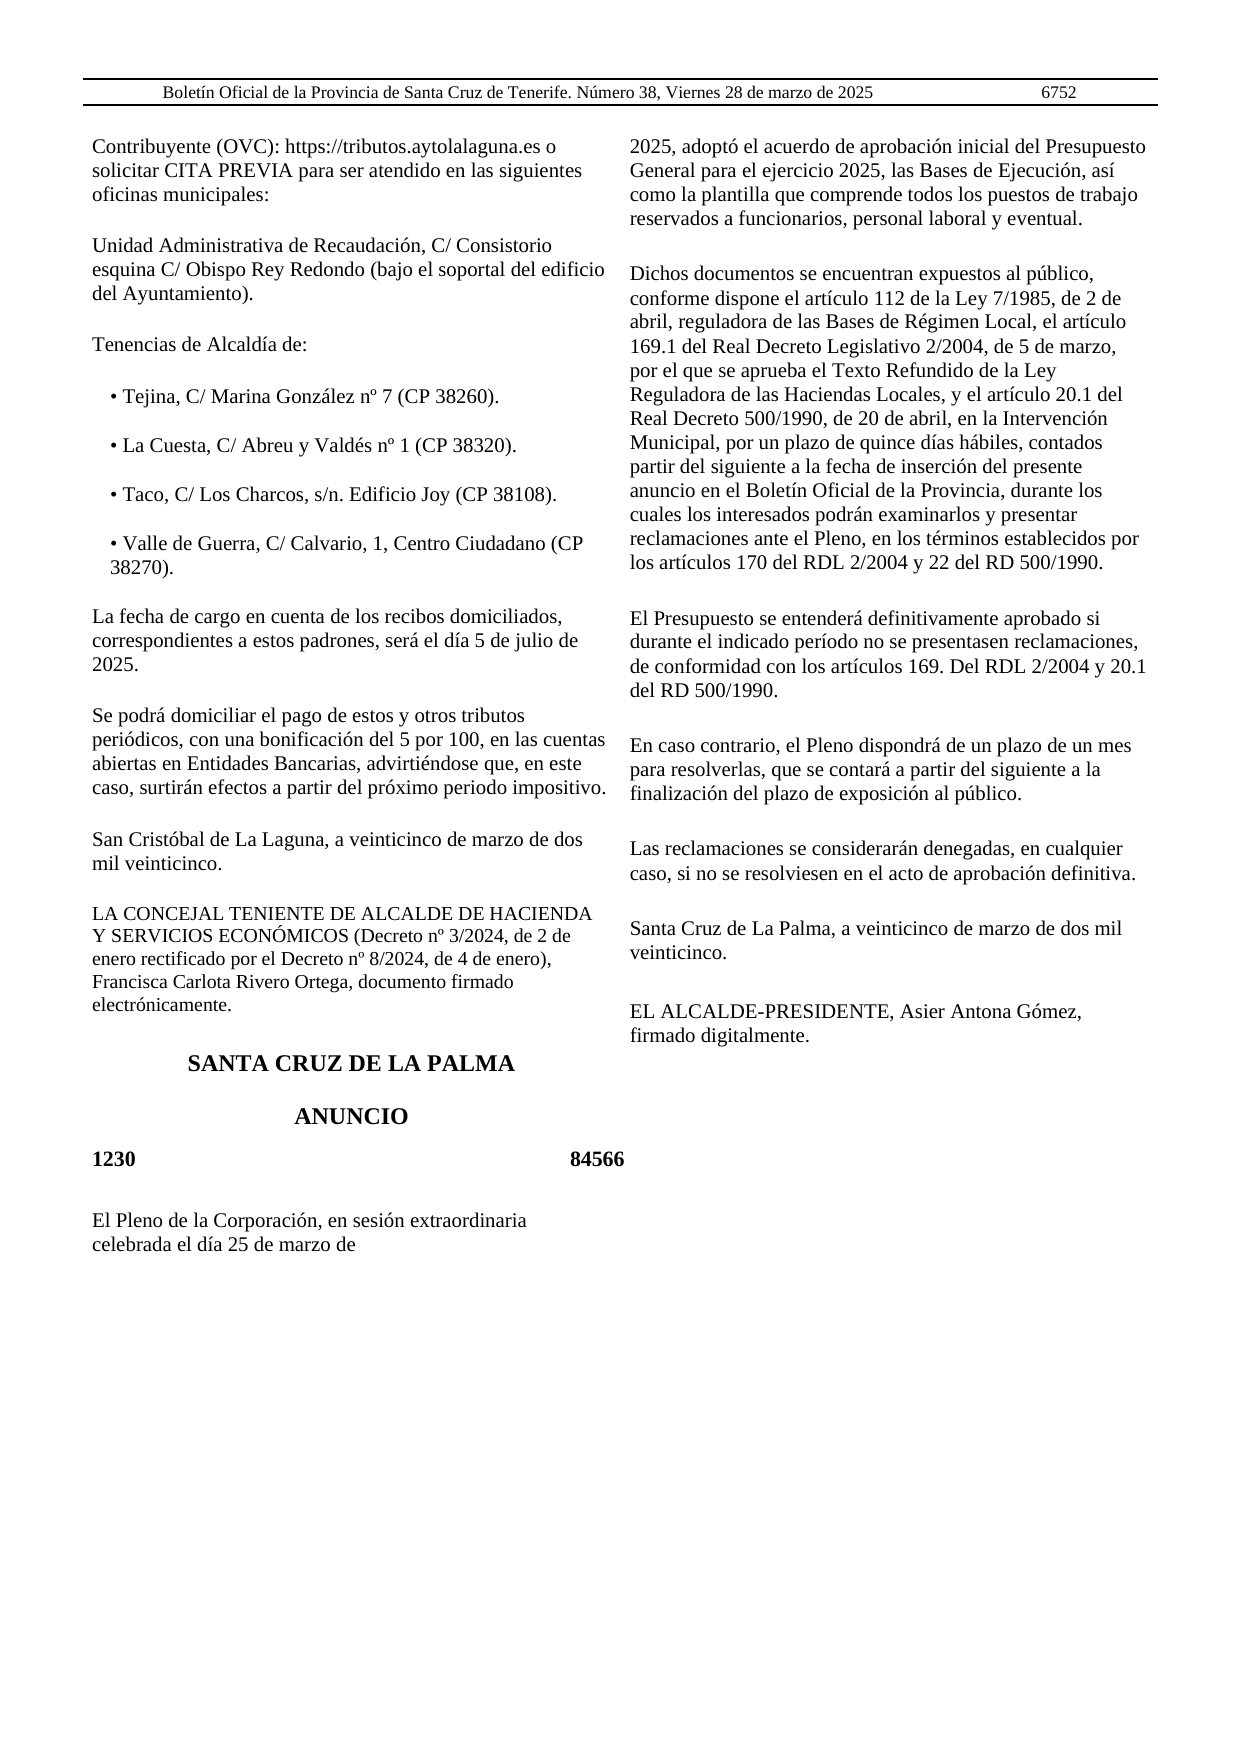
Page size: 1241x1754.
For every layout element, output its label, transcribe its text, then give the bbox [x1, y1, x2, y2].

text Boletín Oficial de la Provincia de Santa Cruz de Tenerife. Número 38, Viernes 28 de marzo de 2025 6752 [82, 79, 1158, 106]
table_header 1230 [92, 1146, 358, 1171]
table_header 84566 [358, 1146, 620, 1171]
table_header 2025, adoptó el acuerdo de aprobación inicial del Presupuesto General para el ejercicio 2025, las Bases de Ejecución, así como la plantilla que comprende todos los puestos de trabajo reservados a funcionarios, personal laboral y eventual. Dichos documentos se encuentran expuestos al público, conforme dispone el artículo 112 de la Ley 7/1985, de 2 de abril, reguladora de las Bases de Régimen Local, el artículo 169.1 del Real Decreto Legislativo 2/2004, de 5 de marzo, por el que se aprueba el Texto Refundido de la Ley Reguladora de las Haciendas Locales, y el artículo 20.1 del Real Decreto 500/1990, de 20 de abril, en la Intervención Municipal, por un plazo de quince días hábiles, contados partir del siguiente a la fecha de inserción del presente anuncio en el Boletín Oficial de la Provincia, durante los cuales los interesados podrán examinarlos y presentar reclamaciones ante el Pleno, en los términos establecidos por los artículos 170 del RDL 2/2004 y 22 del RD 500/1990. El Presupuesto se entenderá definitivamente aprobado si durante el indicado período no se presentasen reclamaciones, de conformidad con los artículos 169. Del RDL 2/2004 y 20.1 del RD 500/1990. En caso contrario, el Pleno dispondrá de un plazo de un mes para resolverlas, que se contará a partir del siguiente a la finalización del plazo de exposición al público. Las reclamaciones se considerarán denegadas, en cualquier caso, si no se resolviesen en el acto de aprobación definitiva. Santa Cruz de La Palma, a veinticinco de marzo de dos mil veinticinco. EL ALCALDE-PRESIDENTE, Asier Antona Gómez, firmado digitalmente. [620, 110, 1158, 1256]
table_header Contribuyente (OVC): https://tributos.aytolalaguna.es o solicitar CITA PREVIA para ser atendido en las siguientes oficinas municipales: Unidad Administrativa de Recaudación, C/ Consistorio esquina C/ Obispo Rey Redondo (bajo el soportal del edificio del Ayuntamiento). Tenencias de Alcaldía de: • Tejina, C/ Marina González nº 7 (CP 38260). • La Cuesta, C/ Abreu y Valdés nº 1 (CP 38320). • Taco, C/ Los Charcos, s/n. Edificio Joy (CP 38108). • Valle de Guerra, C/ Calvario, 1, Centro Ciudadano (CP 38270). La fecha de cargo en cuenta de los recibos domiciliados, correspondientes a estos padrones, será el día 5 de julio de 2025. Se podrá domiciliar el pago de estos y otros tributos periódicos, con una bonificación del 5 por 100, en las cuentas abiertas en Entidades Bancarias, advirtiéndose que, en este caso, surtirán efectos a partir del próximo periodo impositivo. San Cristóbal de La Laguna, a veinticinco de marzo de dos mil veinticinco. LA CONCEJAL TENIENTE DE ALCALDE DE HACIENDA Y SERVICIOS ECONÓMICOS (Decreto nº 3/2024, de 2 de enero rectificado por el Decreto nº 8/2024, de 4 de enero), Francisca Carlota Rivero Ortega, documento firmado electrónicamente. SANTA CRUZ DE LA PALMA ANUNCIO El Pleno de la Corporación, en sesión extraordinaria celebrada el día 25 de marzo de [83, 110, 620, 1256]
